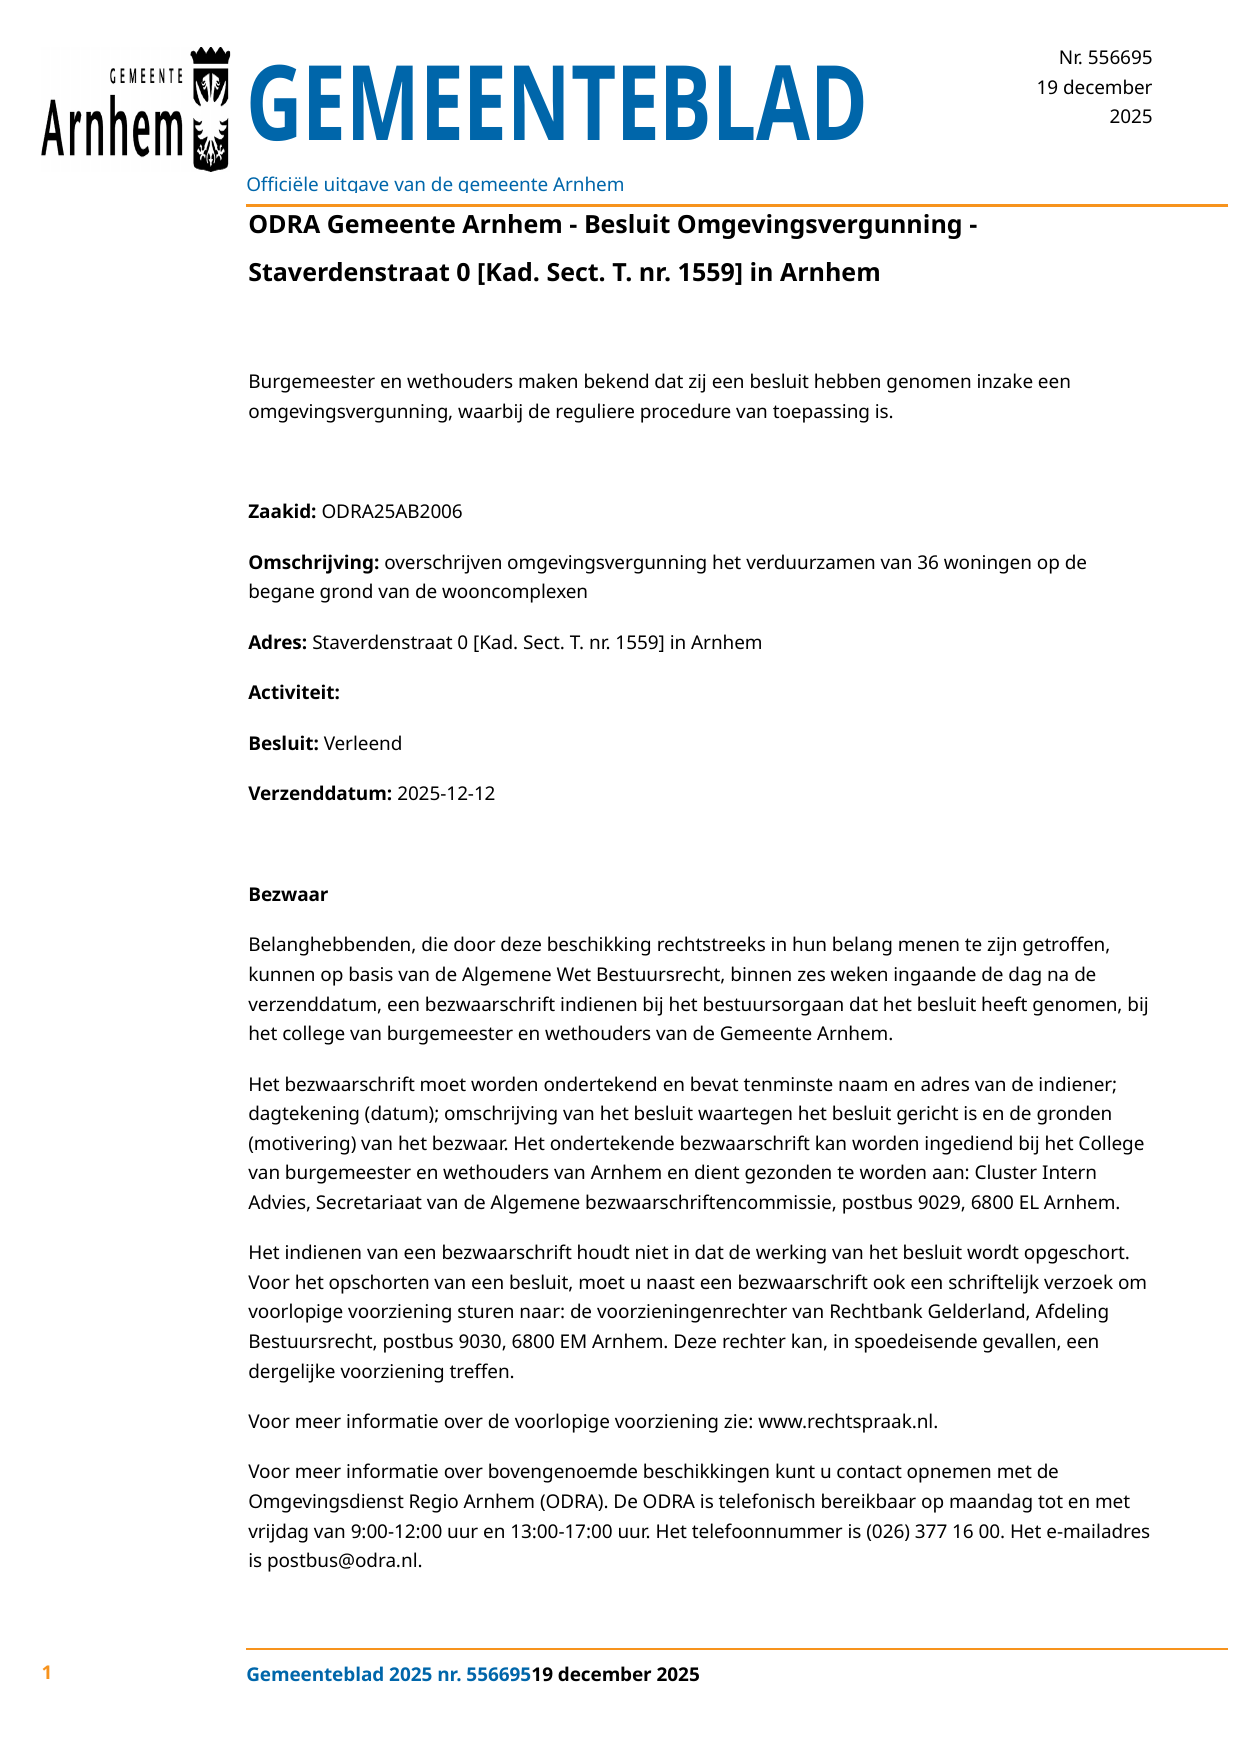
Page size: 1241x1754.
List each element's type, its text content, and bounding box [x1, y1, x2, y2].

text Burgemeester en wethouders maken bekend dat zij een besluit hebben genomen inzake een omgevingsvergunning, waarbij de reguliere procedure van toepassing is. [248, 368, 1152, 424]
picture [41, 47, 231, 172]
text Verzenddatum: 2025-12-12 [248, 780, 1152, 806]
text Belanghebbenden, die door deze beschikking rechtstreeks in hun belang menen te zijn getroffen, kunnen op basis van de Algemene Wet Bestuursrecht, binnen zes weken ingaande de dag na de verzenddatum, een bezwaarschrift indienen bij het bestuursorgaan dat het besluit heeft genomen, bij het college van burgemeester en wethouders van de Gemeente Arnhem. [248, 932, 1152, 1046]
text ODRA Gemeente Arnhem - Besluit Omgevingsvergunning - Staverdenstraat 0 [Kad. Sect. T. nr. 1559] in Arnhem [248, 207, 1152, 288]
text Omschrijving: overschrijven omgevingsvergunning het verduurzamen van 36 woningen op de begane grond van de wooncomplexen [248, 549, 1152, 604]
text Activiteit: [248, 679, 1152, 705]
text Het indienen van een bezwaarschrift houdt niet in dat de werking van het besluit wordt opgeschort. Voor het opschorten van een besluit, moet u naast een bezwaarschrift ook een schriftelijk verzoek om voorlopige voorziening sturen naar: de voorzieningenrechter van Rechtbank Gelderland, Afdeling Bestuursrecht, postbus 9030, 6800 EM Arnhem. Deze rechter kan, in spoedeisende gevallen, een dergelijke voorziening treffen. [248, 1239, 1152, 1384]
text Besluit: Verleend [248, 730, 1152, 756]
text Voor meer informatie over de voorlopige voorziening zie: www.rechtspraak.nl. [248, 1408, 1152, 1434]
text Het bezwaarschrift moet worden ondertekend en bevat tenminste naam en adres van de indiener; dagtekening (datum); omschrijving van het besluit waartegen het besluit gericht is en de gronden (motivering) van het bezwaar. Het ondertekende bezwaarschrift kan worden ingediend bij het College van burgemeester en wethouders van Arnhem en dient gezonden te worden aan: Cluster Intern Advies, Secretariaat van de Algemene bezwaarschriftencommissie, postbus 9029, 6800 EL Arnhem. [248, 1071, 1152, 1215]
text Bezwaar [248, 881, 1152, 907]
text Voor meer informatie over bovengenoemde beschikkingen kunt u contact opnemen met de Omgevingsdienst Regio Arnhem (ODRA). De ODRA is telefonisch bereikbaar op maandag tot en met vrijdag van 9:00-12:00 uur en 13:00-17:00 uur. Het telefoonnummer is (026) 377 16 00. Het e-mailadres is postbus@odra.nl. [248, 1459, 1152, 1573]
text Zaakid: ODRA25AB2006 [248, 499, 1152, 524]
text Adres: Staverdenstraat 0 [Kad. Sect. T. nr. 1559] in Arnhem [248, 629, 1152, 655]
